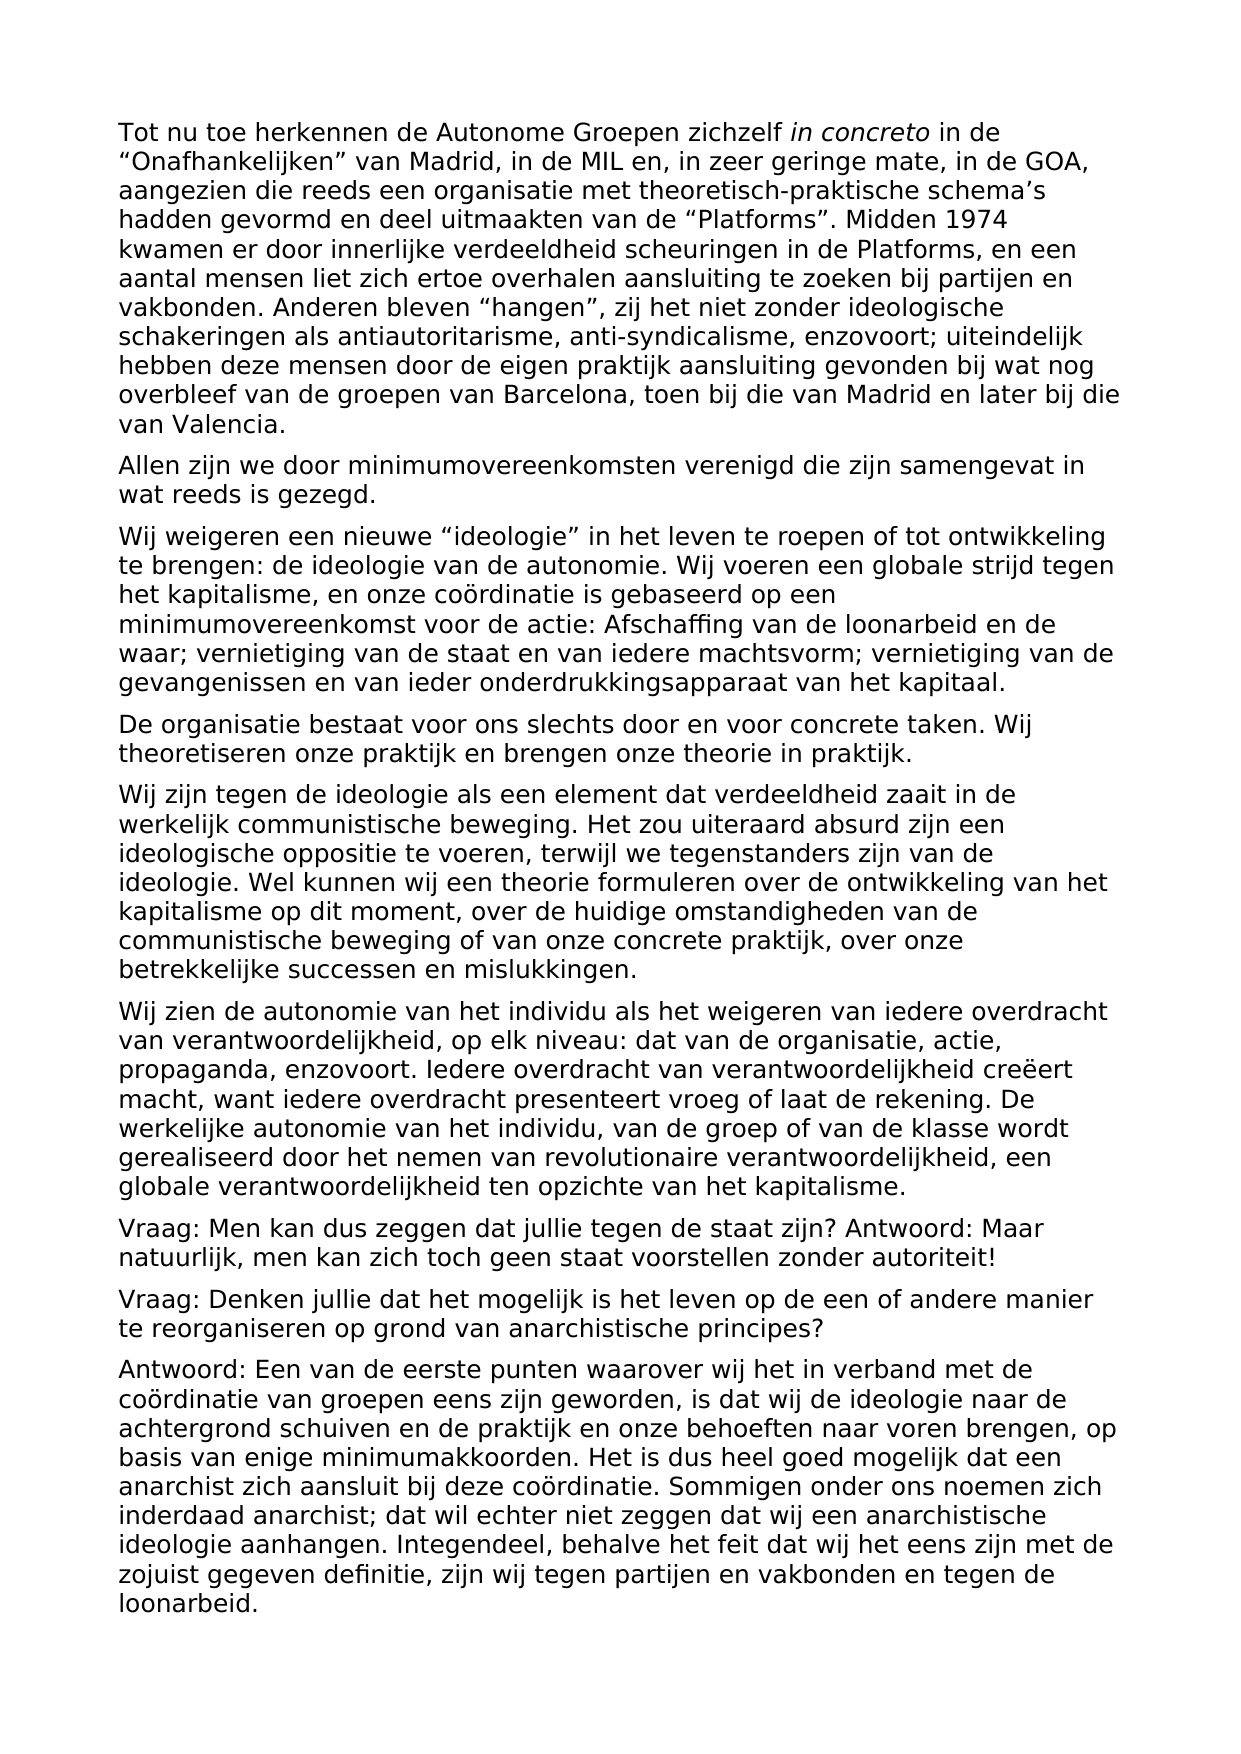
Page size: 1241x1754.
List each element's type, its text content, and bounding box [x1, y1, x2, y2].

text Wij zijn tegen de ideologie als een element dat verdeeldheid zaait in de werkelijk communistische beweging. Het zou uiteraard absurd zijn een ideologische oppositie te voeren, terwijl we tegenstanders zijn van de ideologie. Wel kunnen wij een theorie formuleren over de ontwikkeling van het kapitalisme op dit moment, over de huidige omstandigheden van de communistische beweging of van onze concrete praktijk, over onze betrekkelijke successen en mislukkingen. [118, 781, 1122, 985]
text Wij weigeren een nieuwe “ideologie” in het leven te roepen of tot ontwikkeling te brengen: de ideologie van de autonomie. Wij voeren een globale strijd tegen het kapitalisme, en onze coördinatie is gebaseerd op een minimumovereenkomst voor de actie: Afschaffing van de loonarbeid en de waar; vernietiging van de staat en van iedere machtsvorm; vernietiging van de gevangenissen en van ieder onderdrukkingsapparaat van het kapitaal. [118, 522, 1122, 697]
text Wij zien de autonomie van het individu als het weigeren van iedere overdracht van verantwoordelijkheid, op elk niveau: dat van de organisatie, actie, propaganda, enzovoort. Iedere overdracht van verantwoordelijkheid creëert macht, want iedere overdracht presenteert vroeg of laat de rekening. De werkelijke autonomie van het individu, van de groep of van de klasse wordt gerealiseerd door het nemen van revolutionaire verantwoordelijkheid, een globale verantwoordelijkheid ten opzichte van het kapitalisme. [118, 997, 1122, 1201]
text Allen zijn we door minimumovereenkomsten verenigd die zijn samengevat in wat reeds is gezegd. [118, 451, 1122, 510]
text Antwoord: Een van de eerste punten waarover wij het in verband met de coördinatie van groepen eens zijn geworden, is dat wij de ideologie naar de achtergrond schuiven en de praktijk en onze behoeften naar voren brengen, op basis van enige minimumakkoorden. Het is dus heel goed mogelijk dat een anarchist zich aansluit bij deze coördinatie. Sommigen onder ons noemen zich inderdaad anarchist; dat wil echter niet zeggen dat wij een anarchistische ideologie aanhangen. Integendeel, behalve het feit dat wij het eens zijn met de zojuist gegeven definitie, zijn wij tegen partijen en vakbonden en tegen de loonarbeid. [118, 1356, 1122, 1618]
text Vraag: Men kan dus zeggen dat jullie tegen de staat zijn? Antwoord: Maar natuurlijk, men kan zich toch geen staat voorstellen zonder autoriteit! [118, 1214, 1122, 1272]
text Tot nu toe herkennen de Autonome Groepen zichzelf in concreto in de “Onafhankelijken” van Madrid, in de MIL en, in zeer geringe mate, in de GOA, aangezien die reeds een organisatie met theoretisch-praktische schema’s hadden gevormd en deel uitmaakten van de “Platforms”. Midden 1974 kwamen er door innerlijke verdeeldheid scheuringen in de Platforms, en een aantal mensen liet zich ertoe overhalen aansluiting te zoeken bij partijen en vakbonden. Anderen bleven “hangen”, zij het niet zonder ideologische schakeringen als antiautoritarisme, anti-syndicalisme, enzovoort; uiteindelijk hebben deze mensen door de eigen praktijk aansluiting gevonden bij wat nog overbleef van de groepen van Barcelona, toen bij die van Madrid en later bij die van Valencia. [118, 118, 1122, 439]
text De organisatie bestaat voor ons slechts door en voor concrete taken. Wij theoretiseren onze praktijk en brengen onze theorie in praktijk. [118, 710, 1122, 768]
text Vraag: Denken jullie dat het mogelijk is het leven op de een of andere manier te reorganiseren op grond van anarchistische principes? [118, 1285, 1122, 1343]
